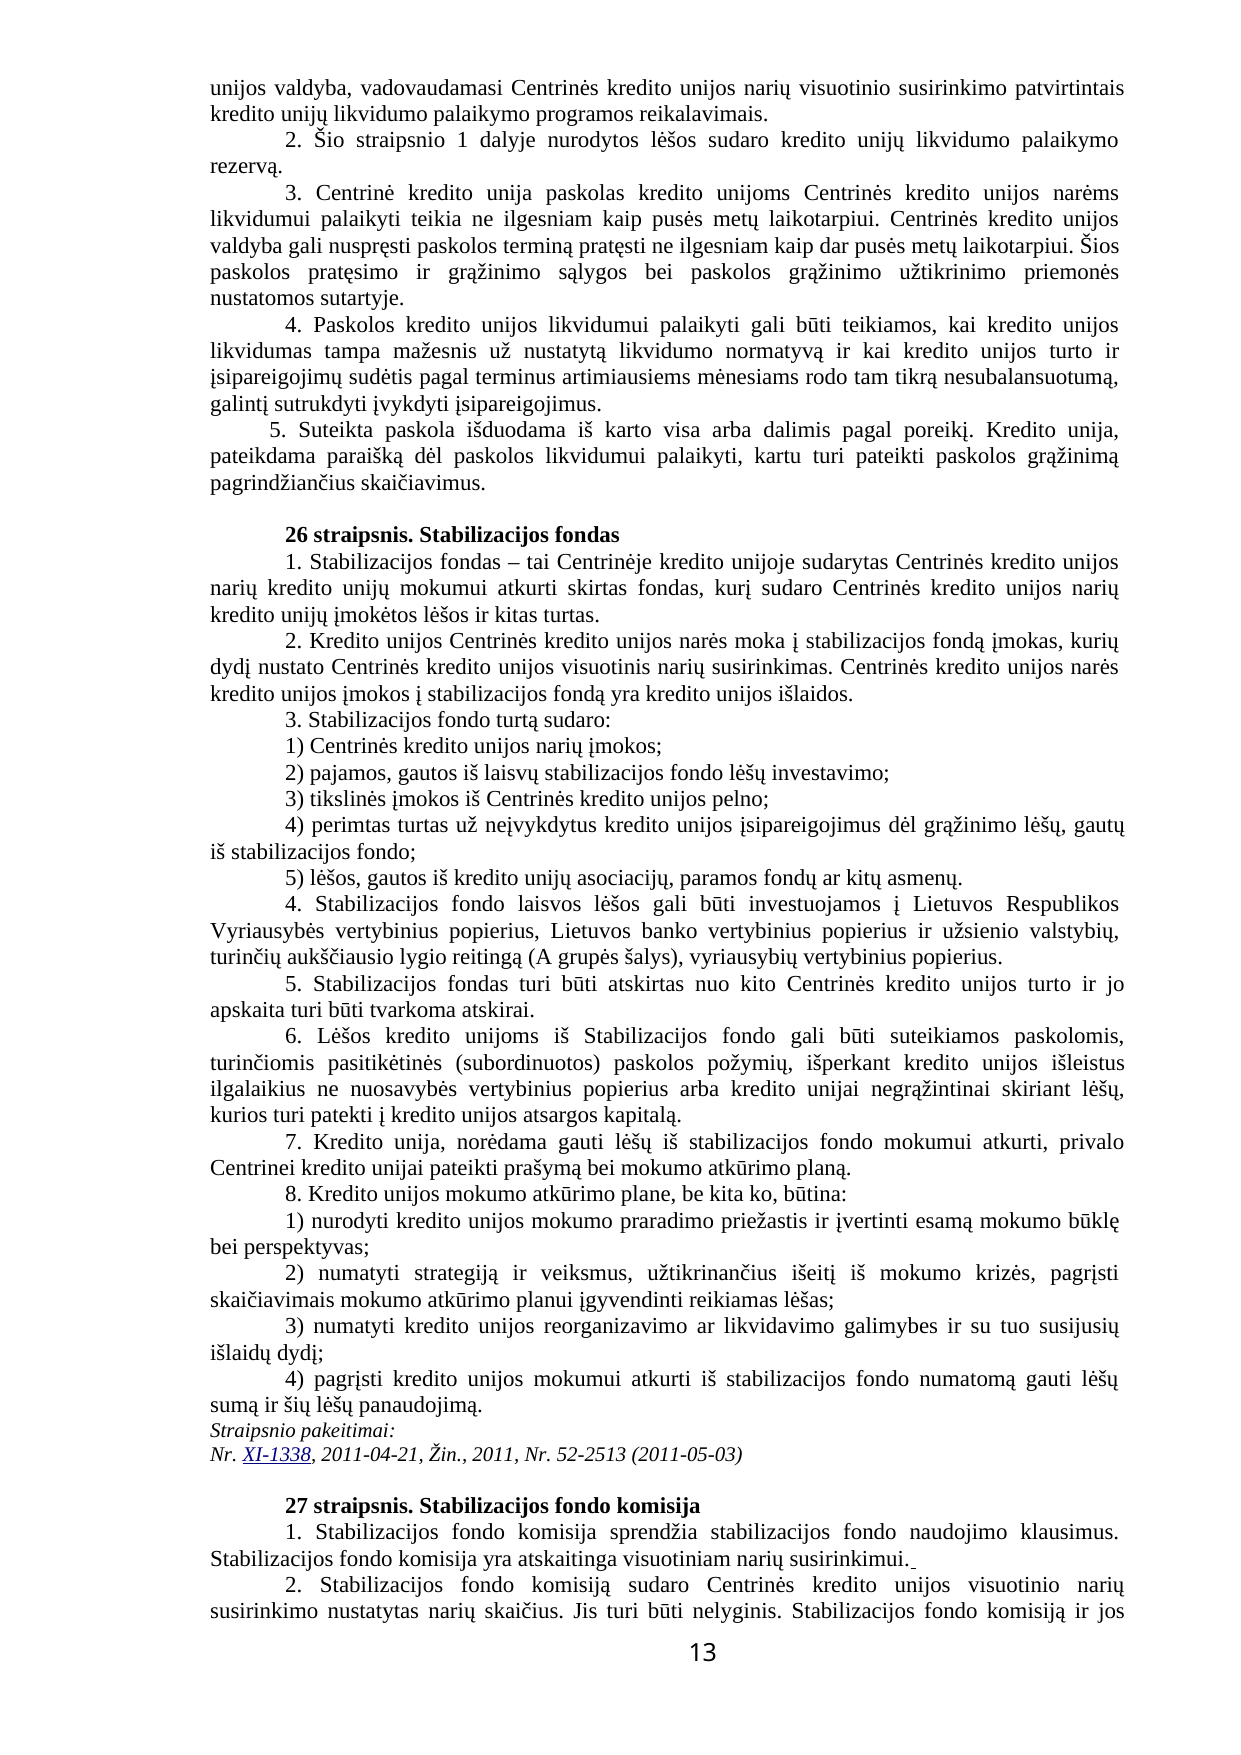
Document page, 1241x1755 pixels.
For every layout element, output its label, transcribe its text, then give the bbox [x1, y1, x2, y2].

text 5) lėšos, gautos iš kredito unijų asociacijų, paramos fondų ar kitų asmenų. [210, 864, 1120, 891]
text 5. Suteikta paskola išduodama iš karto visa arba dalimis pagal poreikį. Kredito unija, pateikdama paraišką dėl paskolos likvidumui palaikyti, kartu turi pateikti paskolos grąžinimą pagrindžiančius skaičiavimus. [210, 416, 1120, 495]
text 2) pajamos, gautos iš laisvų stabilizacijos fondo lėšų investavimo; [210, 759, 1120, 785]
text 7. Kredito unija, norėdama gauti lėšų iš stabilizacijos fondo mokumui atkurti, privalo Centrinei kredito unijai pateikti prašymą bei mokumo atkūrimo planą. [210, 1128, 1126, 1180]
text 2. Šio straipsnio 1 dalyje nurodytos lėšos sudaro kredito unijų likvidumo palaikymo rezervą. [210, 126, 1120, 179]
text 3. Centrinė kredito unija paskolas kredito unijoms Centrinės kredito unijos narėms likvidumui palaikyti teikia ne ilgesniam kaip pusės metų laikotarpiui. Centrinės kredito unijos valdyba gali nuspręsti paskolos terminą pratęsti ne ilgesniam kaip dar pusės metų laikotarpiui. Šios paskolos pratęsimo ir grąžinimo sąlygos bei paskolos grąžinimo užtikrinimo priemonės nustatomos sutartyje. [210, 179, 1120, 311]
text 3) tikslinės įmokos iš Centrinės kredito unijos pelno; [210, 785, 1120, 811]
text 4. Stabilizacijos fondo laisvos lėšos gali būti investuojamos į Lietuvos Respublikos Vyriausybės vertybinius popierius, Lietuvos banko vertybinius popierius ir užsienio valstybių, turinčių aukščiausio lygio reitingą (A grupės šalys), vyriausybių vertybinius popierius. [210, 891, 1120, 969]
text 3) numatyti kredito unijos reorganizavimo ar likvidavimo galimybes ir su tuo susijusių išlaidų dydį; [210, 1312, 1120, 1365]
text 8. Kredito unijos mokumo atkūrimo plane, be kita ko, būtina: [210, 1180, 1120, 1207]
text 2. Stabilizacijos fondo komisiją sudaro Centrinės kredito unijos visuotinio narių susirinkimo nustatytas narių skaičius. Jis turi būti nelyginis. Stabilizacijos fondo komisiją ir jos [210, 1571, 1126, 1624]
text 2) numatyti strategiją ir veiksmus, užtikrinančius išeitį iš mokumo krizės, pagrįsti skaičiavimais mokumo atkūrimo planui įgyvendinti reikiamas lėšas; [210, 1259, 1120, 1312]
text 4) perimtas turtas už neįvykdytus kredito unijos įsipareigojimus dėl grąžinimo lėšų, gautų iš stabilizacijos fondo; [210, 811, 1126, 864]
text 4) pagrįsti kredito unijos mokumui atkurti iš stabilizacijos fondo numatomą gauti lėšų sumą ir šių lėšų panaudojimą. [210, 1365, 1120, 1418]
text 1. Stabilizacijos fondo komisija sprendžia stabilizacijos fondo naudojimo klausimus. Stabilizacijos fondo komisija yra atskaitinga visuotiniam narių susirinkimui. [210, 1518, 1120, 1571]
text Straipsnio pakeitimai: [210, 1418, 1120, 1442]
text 6. Lėšos kredito unijoms iš Stabilizacijos fondo gali būti suteikiamos paskolomis, turinčiomis pasitikėtinės (subordinuotos) paskolos požymių, išperkant kredito unijos išleistus ilgalaikius ne nuosavybės vertybinius popierius arba kredito unijai negrąžintinai skiriant lėšų, kurios turi patekti į kredito unijos atsargos kapitalą. [210, 1022, 1126, 1128]
text 1. Stabilizacijos fondas – tai Centrinėje kredito unijoje sudarytas Centrinės kredito unijos narių kredito unijų mokumui atkurti skirtas fondas, kurį sudaro Centrinės kredito unijos narių kredito unijų įmokėtos lėšos ir kitas turtas. [210, 548, 1120, 627]
text 5. Stabilizacijos fondas turi būti atskirtas nuo kito Centrinės kredito unijos turto ir jo apskaita turi būti tvarkoma atskirai. [210, 969, 1126, 1022]
text 1) Centrinės kredito unijos narių įmokos; [210, 732, 1120, 759]
text unijos valdyba, vadovaudamasi Centrinės kredito unijos narių visuotinio susirinkimo patvirtintais kredito unijų likvidumo palaikymo programos reikalavimais. [210, 73, 1126, 126]
text 2. Kredito unijos Centrinės kredito unijos narės moka į stabilizacijos fondą įmokas, kurių dydį nustato Centrinės kredito unijos visuotinis narių susirinkimas. Centrinės kredito unijos narės kredito unijos įmokos į stabilizacijos fondą yra kredito unijos išlaidos. [210, 627, 1120, 706]
text Nr. XI-1338, 2011-04-21, Žin., 2011, Nr. 52-2513 (2011-05-03) [210, 1442, 1120, 1466]
text 1) nurodyti kredito unijos mokumo praradimo priežastis ir įvertinti esamą mokumo būklę bei perspektyvas; [210, 1207, 1120, 1259]
text 26 straipsnis. Stabilizacijos fondas [210, 522, 1120, 548]
text 3. Stabilizacijos fondo turtą sudaro: [210, 706, 1120, 732]
text 27 straipsnis. Stabilizacijos fondo komisija [210, 1492, 1120, 1518]
text 4. Paskolos kredito unijos likvidumui palaikyti gali būti teikiamos, kai kredito unijos likvidumas tampa mažesnis už nustatytą likvidumo normatyvą ir kai kredito unijos turto ir įsipareigojimų sudėtis pagal terminus artimiausiems mėnesiams rodo tam tikrą nesubalansuotumą, galintį sutrukdyti įvykdyti įsipareigojimus. [210, 311, 1120, 416]
